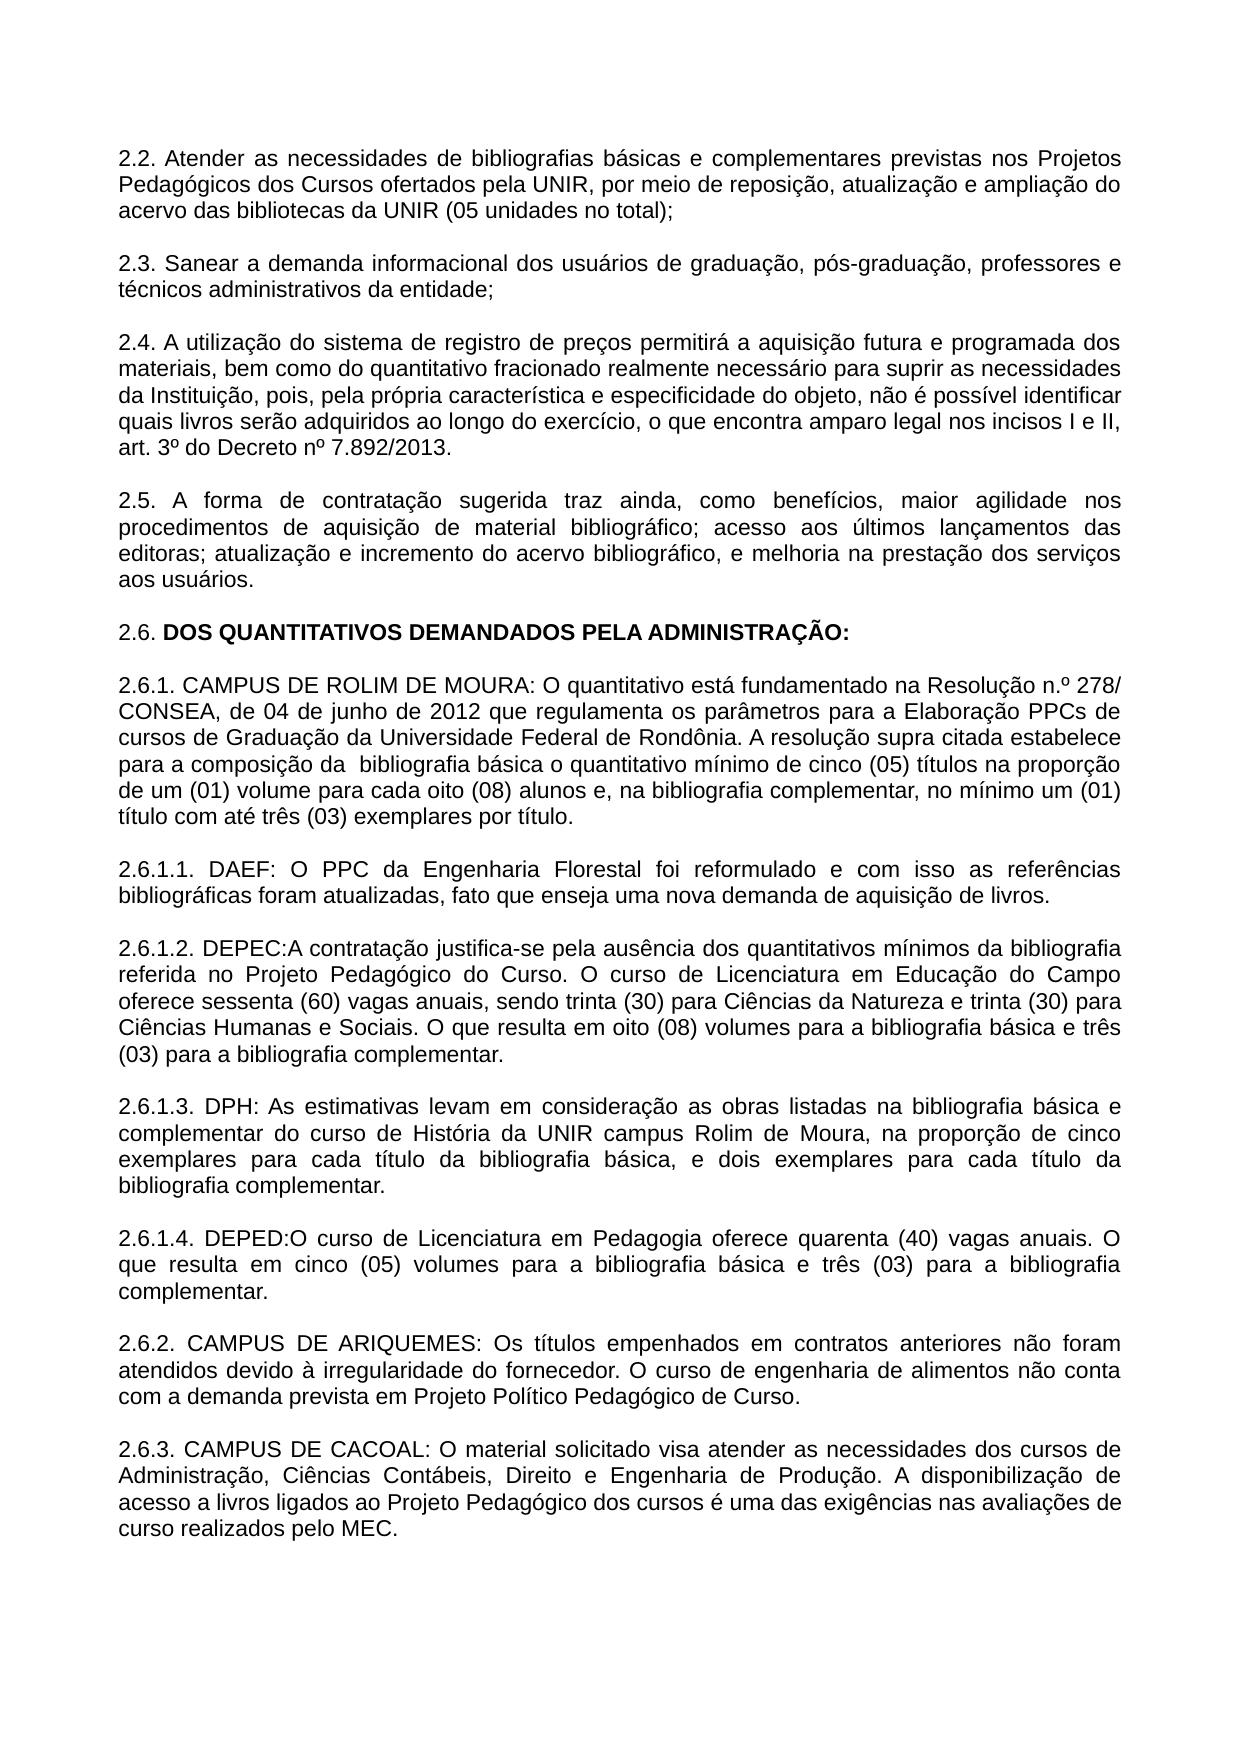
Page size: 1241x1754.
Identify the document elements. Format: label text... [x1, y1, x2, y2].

list 2.6.2. CAMPUS DE ARIQUEMES: Os títulos empenhados em contratos anteriores não foram atendidos devido à irregularidade do fornecedor. O curso de engenharia de alimentos não conta com a demanda prevista em Projeto Político Pedagógico de Curso. [118, 1330, 1122, 1409]
list 2.4. A utilização do sistema de registro de preços permitirá a aquisição futura e programada dos materiais, bem como do quantitativo fracionado realmente necessário para suprir as necessidades da Instituição, pois, pela própria característica e especificidade do objeto, não é possível identificar quais livros serão adquiridos ao longo do exercício, o que encontra amparo legal nos incisos I e II, art. 3º do Decreto nº 7.892/2013. [118, 329, 1122, 461]
list 2.6.3. CAMPUS DE CACOAL: O material solicitado visa atender as necessidades dos cursos de Administração, Ciências Contábeis, Direito e Engenharia de Produção. A disponibilização de acesso a livros ligados ao Projeto Pedagógico dos cursos é uma das exigências nas avaliações de curso realizados pelo MEC. [118, 1436, 1122, 1541]
list 2.6.1. CAMPUS DE ROLIM DE MOURA: O quantitativo está fundamentado na Resolução n.º 278/ CONSEA, de 04 de junho de 2012 que regulamenta os parâmetros para a Elaboração PPCs de cursos de Graduação da Universidade Federal de Rondônia. A resolução supra citada estabelece para a composição da bibliografia básica o quantitativo mínimo de cinco (05) títulos na proporção de um (01) volume para cada oito (08) alunos e, na bibliografia complementar, no mínimo um (01) título com até três (03) exemplares por título. [118, 672, 1122, 830]
list 2.2. Atender as necessidades de bibliografias básicas e complementares previstas nos Projetos Pedagógicos dos Cursos ofertados pela UNIR, por meio de reposição, atualização e ampliação do acervo das bibliotecas da UNIR (05 unidades no total); [118, 144, 1122, 223]
list 2.5. A forma de contratação sugerida traz ainda, como benefícios, maior agilidade nos procedimentos de aquisição de material bibliográfico; acesso aos últimos lançamentos das editoras; atualização e incremento do acervo bibliográfico, e melhoria na prestação dos serviços aos usuários. [118, 487, 1122, 592]
list 2.6.1.4. DEPED:O curso de Licenciatura em Pedagogia oferece quarenta (40) vagas anuais. O que resulta em cinco (05) volumes para a bibliografia básica e três (03) para a bibliografia complementar. [118, 1225, 1122, 1304]
list 2.3. Sanear a demanda informacional dos usuários de graduação, pós-graduação, professores e técnicos administrativos da entidade; [118, 250, 1122, 303]
list 2.6. DOS QUANTITATIVOS DEMANDADOS PELA ADMINISTRAÇÃO: [118, 619, 1122, 645]
list 2.6.1.1. DAEF: O PPC da Engenharia Florestal foi reformulado e com isso as referências bibliográficas foram atualizadas, fato que enseja uma nova demanda de aquisição de livros. [118, 856, 1122, 909]
list 2.6.1.2. DEPEC:A contratação justifica-se pela ausência dos quantitativos mínimos da bibliografia referida no Projeto Pedagógico do Curso. O curso de Licenciatura em Educação do Campo oferece sessenta (60) vagas anuais, sendo trinta (30) para Ciências da Natureza e trinta (30) para Ciências Humanas e Sociais. O que resulta em oito (08) volumes para a bibliografia básica e três (03) para a bibliografia complementar. [118, 935, 1122, 1067]
list 2.6.1.3. DPH: As estimativas levam em consideração as obras listadas na bibliografia básica e complementar do curso de História da UNIR campus Rolim de Moura, na proporção de cinco exemplares para cada título da bibliografia básica, e dois exemplares para cada título da bibliografia complementar. [118, 1093, 1122, 1199]
